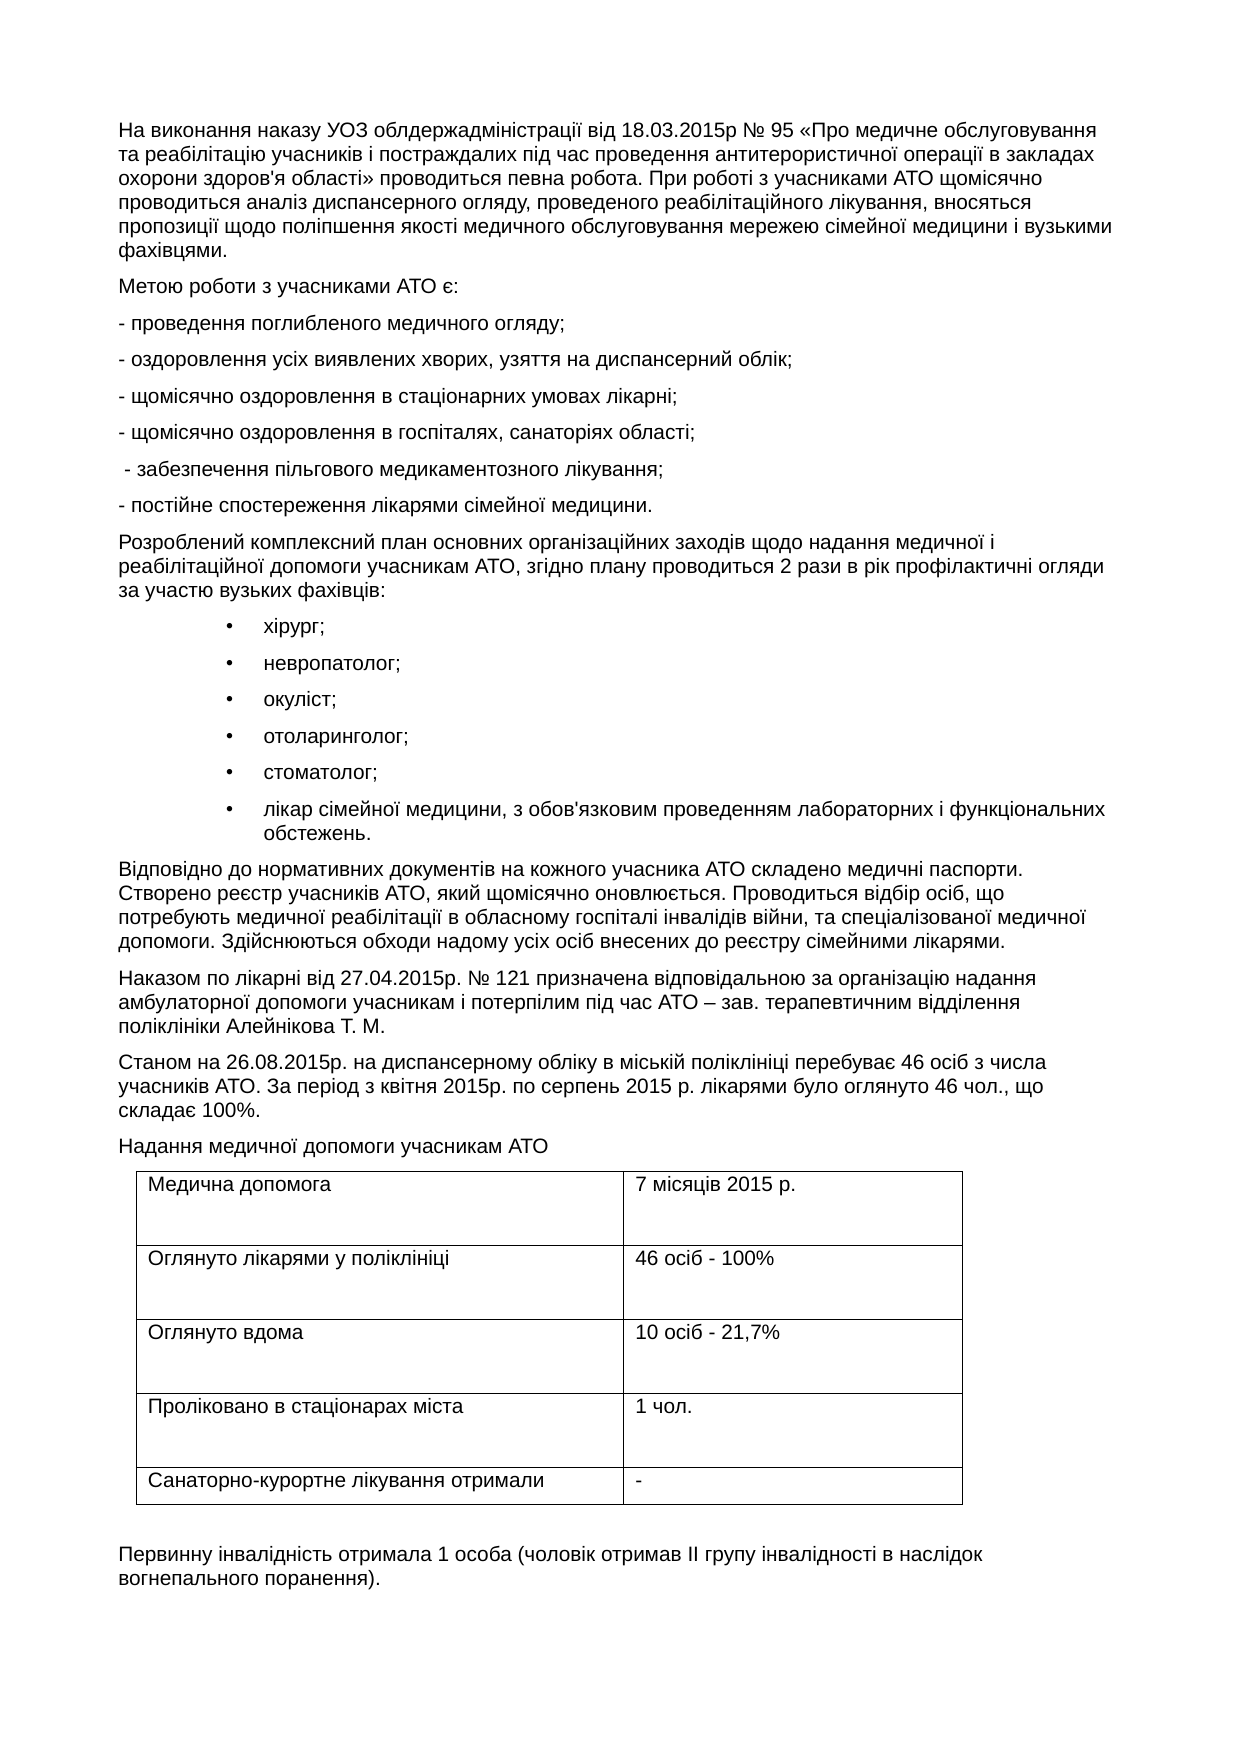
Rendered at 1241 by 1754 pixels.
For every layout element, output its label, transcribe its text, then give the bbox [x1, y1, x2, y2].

table_cell Оглянуто вдома [137, 1320, 623, 1393]
text Станом на 26.08.2015р. на диспансерному обліку в міській поліклініці перебуває 46 осіб з числа учасників АТО. За період з квітня 2015р. по серпень 2015 р. лікарями було оглянуто 46 чол., що складає 100%. [118, 1050, 1122, 1122]
text - забезпечення пільгового медикаментозного лікування; [118, 457, 1122, 481]
text Відповідно до нормативних документів на кожного учасника АТО складено медичні паспорти. Створено реєстр учасників АТО, який щомісячно оновлюється. Проводиться відбір осіб, що потребують медичної реабілітації в обласному госпіталі інвалідів війни, та спеціалізованої медичної допомоги. Здійснюються обходи надому усіх осіб внесених до реєстру сімейними лікарями. [118, 857, 1122, 953]
list окуліст; [226, 687, 1122, 711]
text Первинну інвалідність отримала 1 особа (чоловік отримав ІІ групу інвалідності в наслідок вогнепального поранення). [118, 1542, 1122, 1589]
text - проведення поглибленого медичного огляду; [118, 311, 1122, 335]
table_cell 1 чол. [624, 1394, 962, 1467]
text - оздоровлення усіх виявлених хворих, узяття на диспансерний облік; [118, 347, 1122, 371]
text На виконання наказу УОЗ облдержадміністрації від 18.03.2015р № 95 «Про медичне обслуговування та реабілітацію учасників і постраждалих під час проведення антитерористичної операції в закладах охорони здоров'я області» проводиться певна робота. При роботі з учасниками АТО щомісячно проводиться аналіз диспансерного огляду, проведеного реабілітаційного лікування, вносяться пропозиції щодо поліпшення якості медичного обслуговування мережею сімейної медицини і вузькими фахівцями. [118, 118, 1122, 262]
list невропатолог; [226, 651, 1122, 674]
list отоларинголог; [226, 724, 1122, 748]
list лікар сімейної медицини, з обов'язковим проведенням лабораторних і функціональних обстежень. [226, 797, 1122, 845]
table_cell 10 осіб - 21,7% [624, 1320, 962, 1393]
table_header Медична допомога [137, 1172, 623, 1245]
text Наказом по лікарні від 27.04.2015р. № 121 призначена відповідальною за організацію надання амбулаторної допомоги учасникам і потерпілим під час АТО – зав. терапевтичним відділення поліклініки Алейнікова Т. М. [118, 966, 1122, 1037]
table_cell 46 осіб - 100% [624, 1246, 962, 1319]
text Надання медичної допомоги учасникам АТО [118, 1134, 1122, 1158]
text - щомісячно оздоровлення в госпіталях, санаторіях області; [118, 420, 1122, 444]
table_cell Проліковано в стаціонарах міста [137, 1394, 623, 1467]
table_cell Оглянуто лікарями у поліклініці [137, 1246, 623, 1319]
text - постійне спостереження лікарями сімейної медицини. [118, 493, 1122, 517]
text Розроблений комплексний план основних організаційних заходів щодо надання медичної і реабілітаційної допомоги учасникам АТО, згідно плану проводиться 2 рази в рік профілактичні огляди за участю вузьких фахівців: [118, 529, 1122, 601]
text Метою роботи з учасниками АТО є: [118, 274, 1122, 298]
list хірург; [226, 614, 1122, 638]
table_cell Санаторно-курортне лікування отримали [137, 1468, 623, 1504]
table_cell - [624, 1468, 962, 1504]
table_header 7 місяців 2015 р. [624, 1172, 962, 1245]
list стоматолог; [226, 760, 1122, 784]
text - щомісячно оздоровлення в стаціонарних умовах лікарні; [118, 384, 1122, 408]
